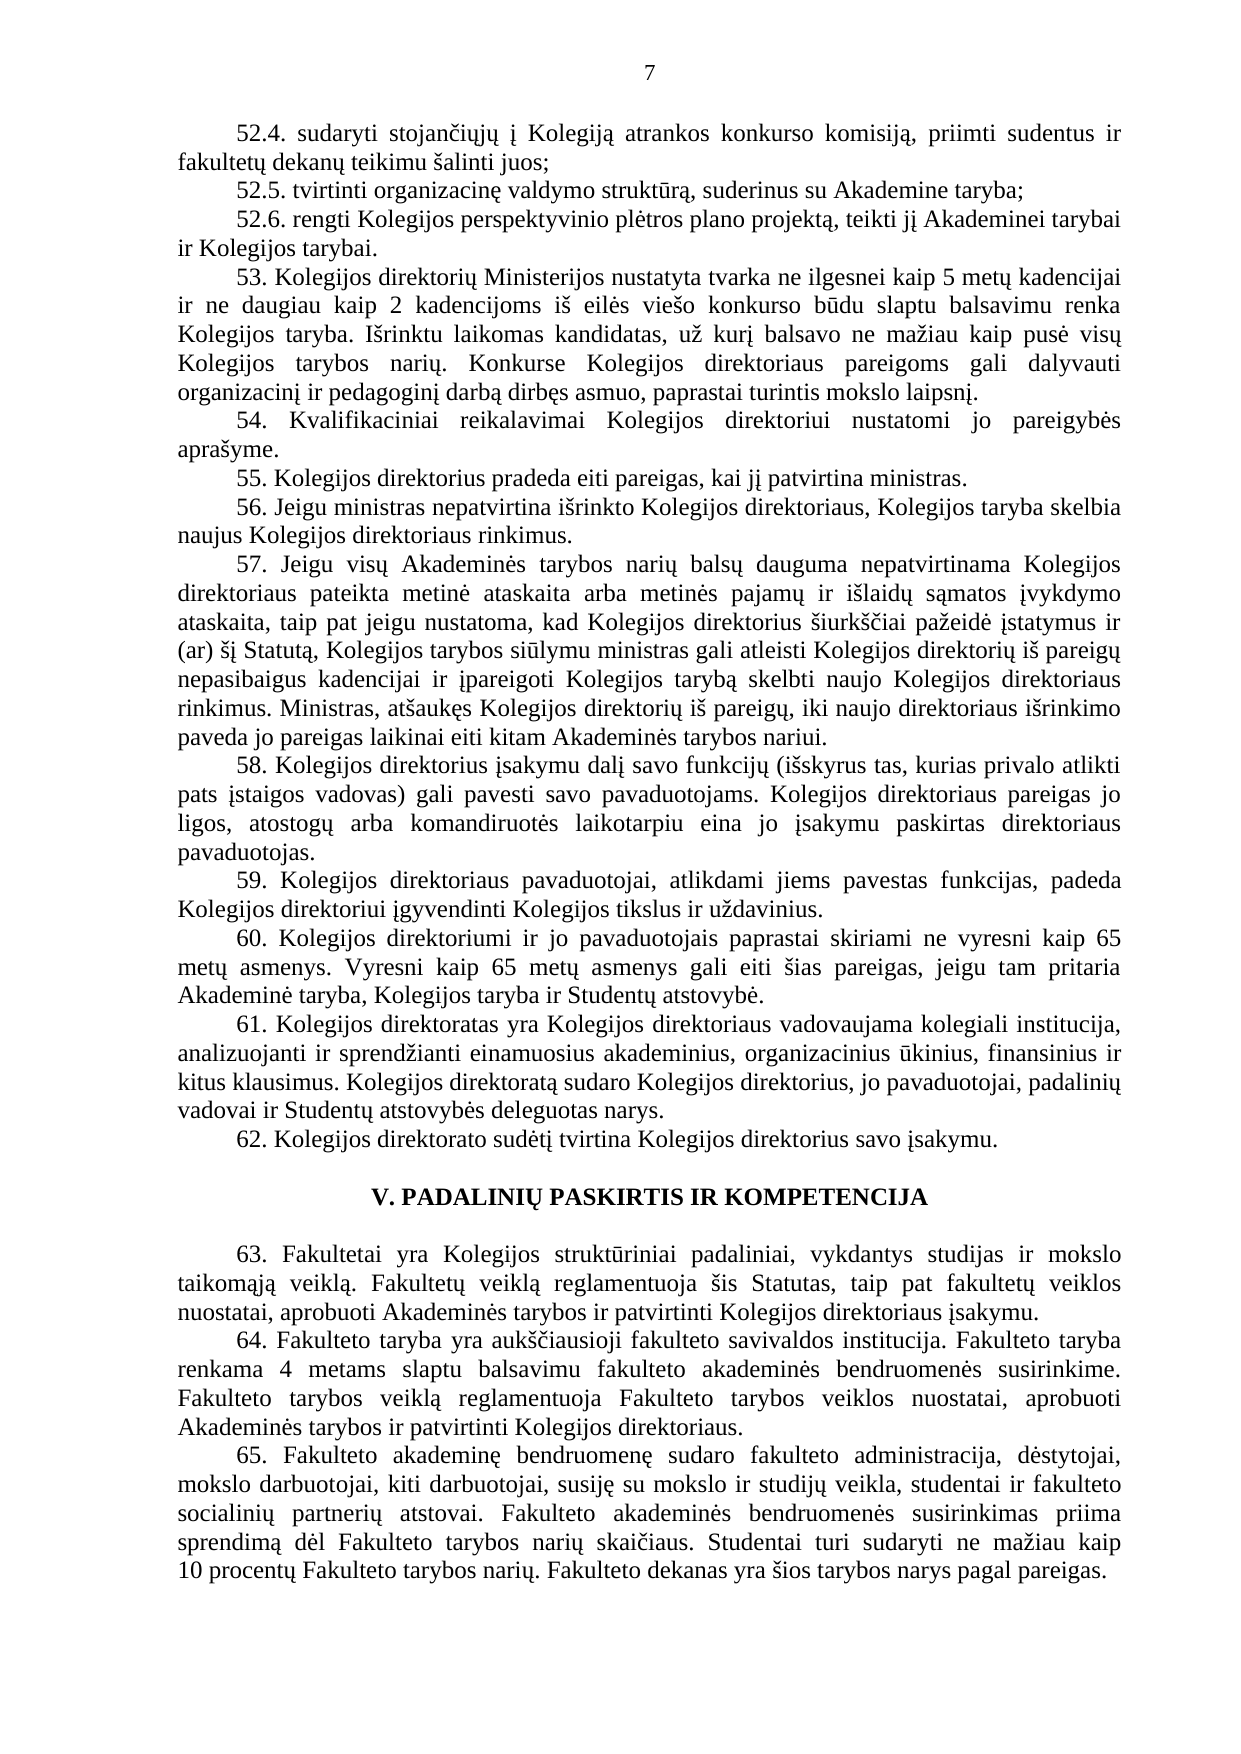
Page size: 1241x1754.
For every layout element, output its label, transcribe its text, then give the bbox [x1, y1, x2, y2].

text 56. Jeigu ministras nepatvirtina išrinkto Kolegijos direktoriaus, Kolegijos taryba skelbia naujus Kolegijos direktoriaus rinkimus. [177, 492, 1122, 549]
text 57. Jeigu visų Akademinės tarybos narių balsų dauguma nepatvirtinama Kolegijos direktoriaus pateikta metinė ataskaita arba metinės pajamų ir išlaidų sąmatos įvykdymo ataskaita, taip pat jeigu nustatoma, kad Kolegijos direktorius šiurkščiai pažeidė įstatymus ir (ar) šį Statutą, Kolegijos tarybos siūlymu ministras gali atleisti Kolegijos direktorių iš pareigų nepasibaigus kadencijai ir įpareigoti Kolegijos tarybą skelbti naujo Kolegijos direktoriaus rinkimus. Ministras, atšaukęs Kolegijos direktorių iš pareigų, iki naujo direktoriaus išrinkimo paveda jo pareigas laikinai eiti kitam Akademinės tarybos nariui. [177, 549, 1122, 751]
text 53. Kolegijos direktorių Ministerijos nustatyta tvarka ne ilgesnei kaip 5 metų kadencijai ir ne daugiau kaip 2 kadencijoms iš eilės viešo konkurso būdu slaptu balsavimu renka Kolegijos taryba. Išrinktu laikomas kandidatas, už kurį balsavo ne mažiau kaip pusė visų Kolegijos tarybos narių. Konkurse Kolegijos direktoriaus pareigoms gali dalyvauti organizacinį ir pedagoginį darbą dirbęs asmuo, paprastai turintis mokslo laipsnį. [177, 262, 1122, 406]
text 64. Fakulteto taryba yra aukščiausioji fakulteto savivaldos institucija. Fakulteto taryba renkama 4 metams slaptu balsavimu fakulteto akademinės bendruomenės susirinkime. Fakulteto tarybos veiklą reglamentuoja Fakulteto tarybos veiklos nuostatai, aprobuoti Akademinės tarybos ir patvirtinti Kolegijos direktoriaus. [177, 1326, 1122, 1441]
text 63. Fakultetai yra Kolegijos struktūriniai padaliniai, vykdantys studijas ir mokslo taikomąją veiklą. Fakultetų veiklą reglamentuoja šis Statutas, taip pat fakultetų veiklos nuostatai, aprobuoti Akademinės tarybos ir patvirtinti Kolegijos direktoriaus įsakymu. [177, 1239, 1122, 1326]
text 52.6. rengti Kolegijos perspektyvinio plėtros plano projektą, teikti jį Akademinei tarybai ir Kolegijos tarybai. [177, 204, 1122, 262]
text 55. Kolegijos direktorius pradeda eiti pareigas, kai jį patvirtina ministras. [177, 463, 1122, 492]
text 54. Kvalifikaciniai reikalavimai Kolegijos direktoriui nustatomi jo pareigybės aprašyme. [177, 406, 1122, 463]
text 52.5. tvirtinti organizacinę valdymo struktūrą, suderinus su Akademine taryba; [177, 176, 1122, 204]
text V. PADALINIŲ PASKIRTIS IR KOMPETENCIJA [177, 1182, 1122, 1211]
text 61. Kolegijos direktoratas yra Kolegijos direktoriaus vadovaujama kolegiali institucija, analizuojanti ir sprendžianti einamuosius akademinius, organizacinius ūkinius, finansinius ir kitus klausimus. Kolegijos direktoratą sudaro Kolegijos direktorius, jo pavaduotojai, padalinių vadovai ir Studentų atstovybės deleguotas narys. [177, 1009, 1122, 1124]
text 62. Kolegijos direktorato sudėtį tvirtina Kolegijos direktorius savo įsakymu. [177, 1124, 1122, 1153]
text 59. Kolegijos direktoriaus pavaduotojai, atlikdami jiems pavestas funkcijas, padeda Kolegijos direktoriui įgyvendinti Kolegijos tikslus ir uždavinius. [177, 866, 1122, 923]
text 58. Kolegijos direktorius įsakymu dalį savo funkcijų (išskyrus tas, kurias privalo atlikti pats įstaigos vadovas) gali pavesti savo pavaduotojams. Kolegijos direktoriaus pareigas jo ligos, atostogų arba komandiruotės laikotarpiu eina jo įsakymu paskirtas direktoriaus pavaduotojas. [177, 751, 1122, 866]
text 65. Fakulteto akademinę bendruomenę sudaro fakulteto administracija, dėstytojai, mokslo darbuotojai, kiti darbuotojai, susiję su mokslo ir studijų veikla, studentai ir fakulteto socialinių partnerių atstovai. Fakulteto akademinės bendruomenės susirinkimas priima sprendimą dėl Fakulteto tarybos narių skaičiaus. Studentai turi sudaryti ne mažiau kaip 10 procentų Fakulteto tarybos narių. Fakulteto dekanas yra šios tarybos narys pagal pareigas. [177, 1441, 1122, 1584]
text 60. Kolegijos direktoriumi ir jo pavaduotojais paprastai skiriami ne vyresni kaip 65 metų asmenys. Vyresni kaip 65 metų asmenys gali eiti šias pareigas, jeigu tam pritaria Akademinė taryba, Kolegijos taryba ir Studentų atstovybė. [177, 923, 1122, 1009]
text 52.4. sudaryti stojančiųjų į Kolegiją atrankos konkurso komisiją, priimti sudentus ir fakultetų dekanų teikimu šalinti juos; [177, 118, 1122, 176]
